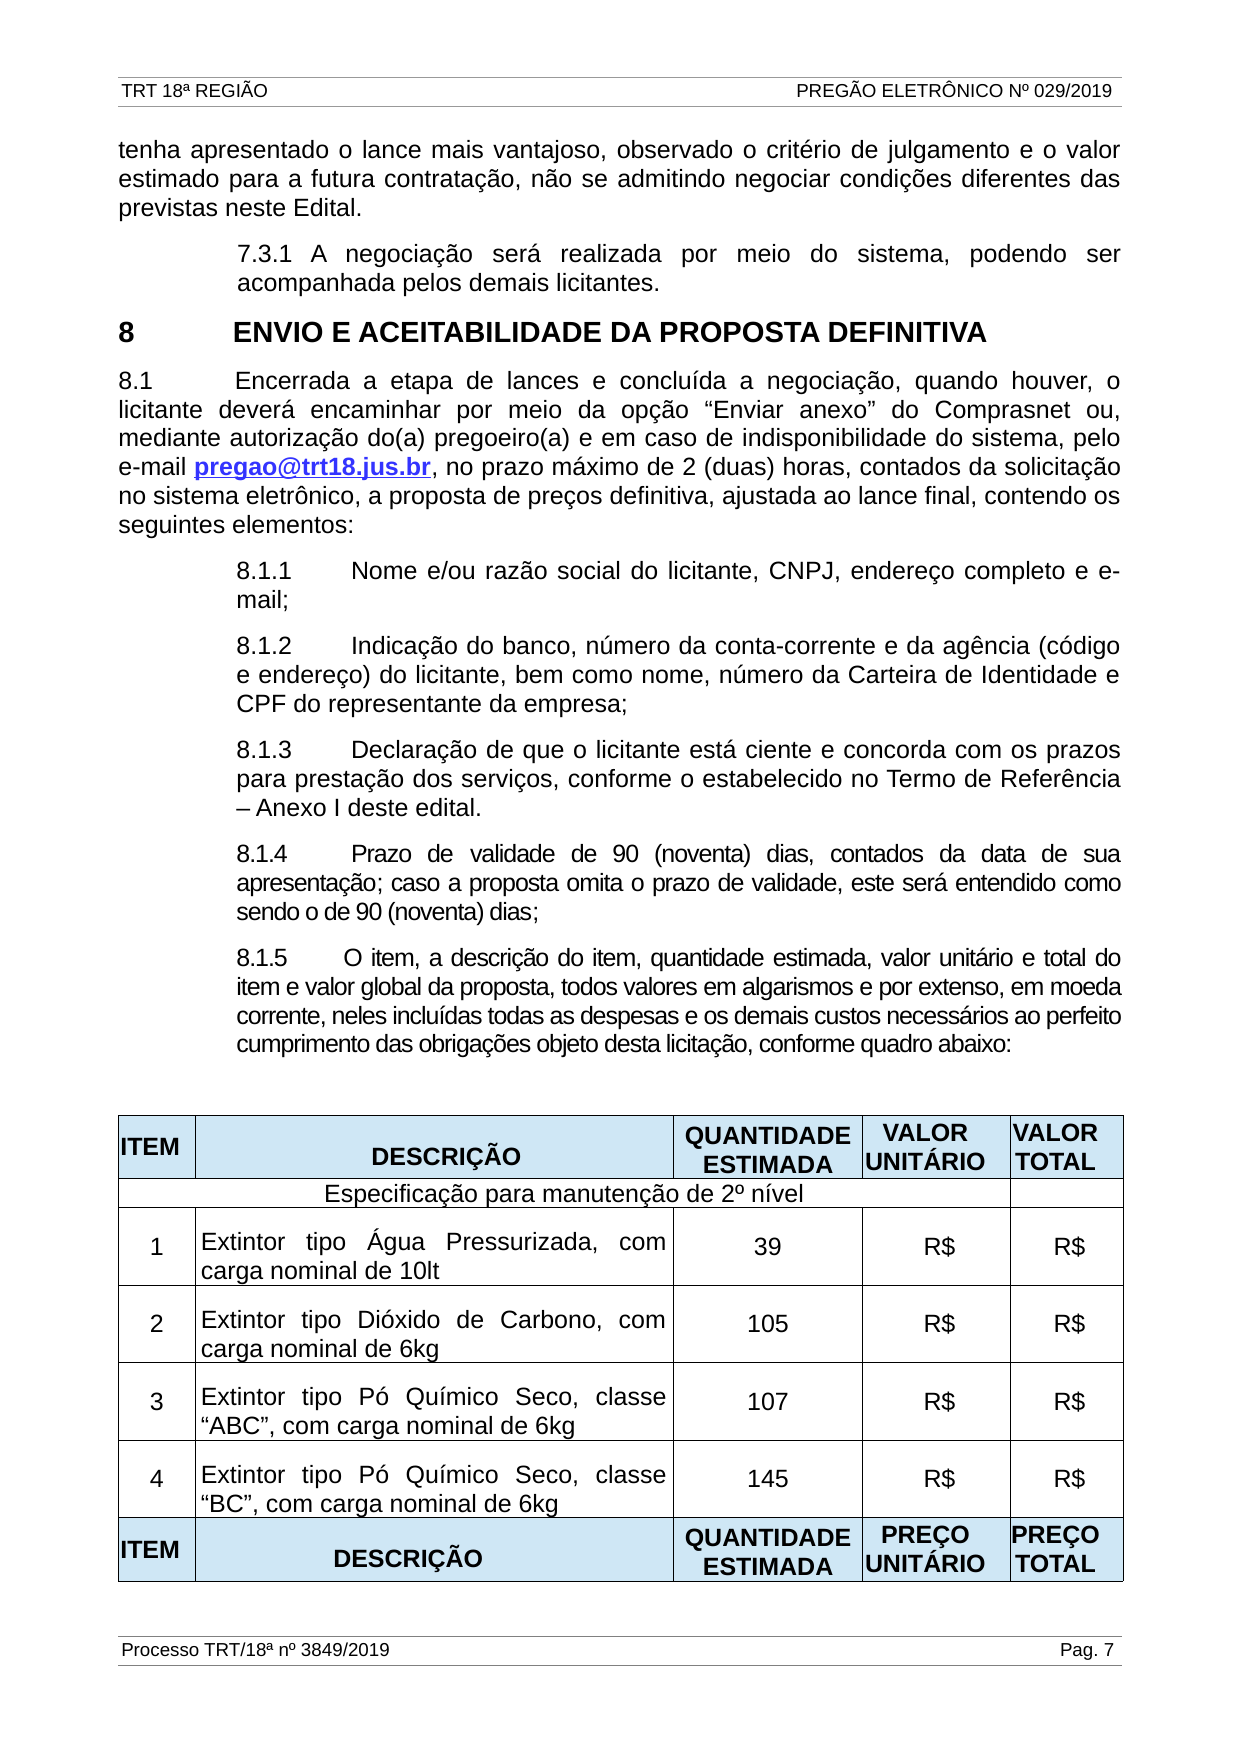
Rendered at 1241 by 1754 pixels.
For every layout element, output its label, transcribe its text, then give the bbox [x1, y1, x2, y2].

table_cell 4 [119, 1441, 195, 1517]
text 8.1.1 Nome e/ou razão social do licitante, CNPJ, endereço completo e e-mail; [236, 556, 1122, 614]
table_cell Especificação para manutenção de 2º nível [119, 1179, 1010, 1207]
table_cell R$ [1011, 1441, 1123, 1517]
table_cell PREÇO UNITÁRIO [863, 1518, 1010, 1581]
table_cell 145 [674, 1441, 862, 1517]
list 8.1.4 Prazo de validade de 90 (noventa) dias, contados da data de sua apresentação; caso a proposta omita o prazo de validade, este será entendido como sendo o de 90 (noventa) dias; [236, 839, 1122, 926]
table_cell Extintor tipo Pó Químico Seco, classe “ABC”, com carga nominal de 6kg [196, 1363, 673, 1440]
table_cell R$ [863, 1208, 1010, 1285]
table_cell Extintor tipo Dióxido de Carbono, com carga nominal de 6kg [196, 1286, 673, 1362]
text 7.3.1 A negociação será realizada por meio do sistema, podendo ser acompanhada pelos demais licitantes. [237, 239, 1122, 297]
table_cell [1011, 1179, 1123, 1207]
table_cell R$ [863, 1441, 1010, 1517]
table_cell R$ [863, 1286, 1010, 1362]
text 8.1.2 Indicação do banco, número da conta-corrente e da agência (código e endereço) do licitante, bem como nome, número da Carteira de Identidade e CPF do representante da empresa; [236, 631, 1122, 718]
table_cell 2 [119, 1286, 195, 1362]
table_cell 105 [674, 1286, 862, 1362]
text 8.1.5 O item, a descrição do item, quantidade estimada, valor unitário e total do item e valor global da proposta, todos valores em algarismos e por extenso, em moeda corrente, neles incluídas todas as despesas e os demais custos necessários ao perfeito cumprimento das obrigações objeto desta licitação, conforme quadro abaixo: [236, 943, 1122, 1058]
text 8 ENVIO E ACEITABILIDADE DA PROPOSTA DEFINITIVA [118, 315, 1122, 348]
table_cell PREÇO TOTAL [1011, 1518, 1123, 1581]
list 8.1.3 Declaração de que o licitante está ciente e concorda com os prazos para prestação dos serviços, conforme o estabelecido no Termo de Referência – Anexo I deste edital. [236, 735, 1122, 822]
text tenha apresentado o lance mais vantajoso, observado o critério de julgamento e o valor estimado para a futura contratação, não se admitindo negociar condições diferentes das previstas neste Edital. [118, 136, 1122, 222]
table_cell 107 [674, 1363, 862, 1440]
table_cell Extintor tipo Água Pressurizada, com carga nominal de 10lt [196, 1208, 673, 1285]
table_header VALOR UNITÁRIO [863, 1116, 1010, 1178]
text 8.1 Encerrada a etapa de lances e concluída a negociação, quando houver, o licitante deverá encaminhar por meio da opção “Enviar anexo” do Comprasnet ou, mediante autorização do(a) pregoeiro(a) e em caso de indisponibilidade do sistema, pelo e-mail pregao@trt18.jus.br, no prazo máximo de 2 (duas) horas, contados da solicitação no sistema eletrônico, a proposta de preços definitiva, ajustada ao lance final, contendo os seguintes elementos: [118, 366, 1122, 538]
table_cell R$ [1011, 1363, 1123, 1440]
table_cell R$ [1011, 1208, 1123, 1285]
table_cell R$ [1011, 1286, 1123, 1362]
table_header DESCRIÇÃO [196, 1116, 673, 1178]
table_cell R$ [863, 1363, 1010, 1440]
table_cell 39 [674, 1208, 862, 1285]
table_cell ITEM [119, 1518, 195, 1581]
table_cell 3 [119, 1363, 195, 1440]
table_header QUANTIDADE ESTIMADA [674, 1116, 862, 1178]
table_header ITEM [119, 1116, 195, 1178]
table_cell DESCRIÇÃO [196, 1518, 673, 1581]
table_cell Extintor tipo Pó Químico Seco, classe “BC”, com carga nominal de 6kg [196, 1441, 673, 1517]
table_cell 1 [119, 1208, 195, 1285]
table_header VALOR TOTAL [1011, 1116, 1123, 1178]
table_cell QUANTIDADE ESTIMADA [674, 1518, 862, 1581]
